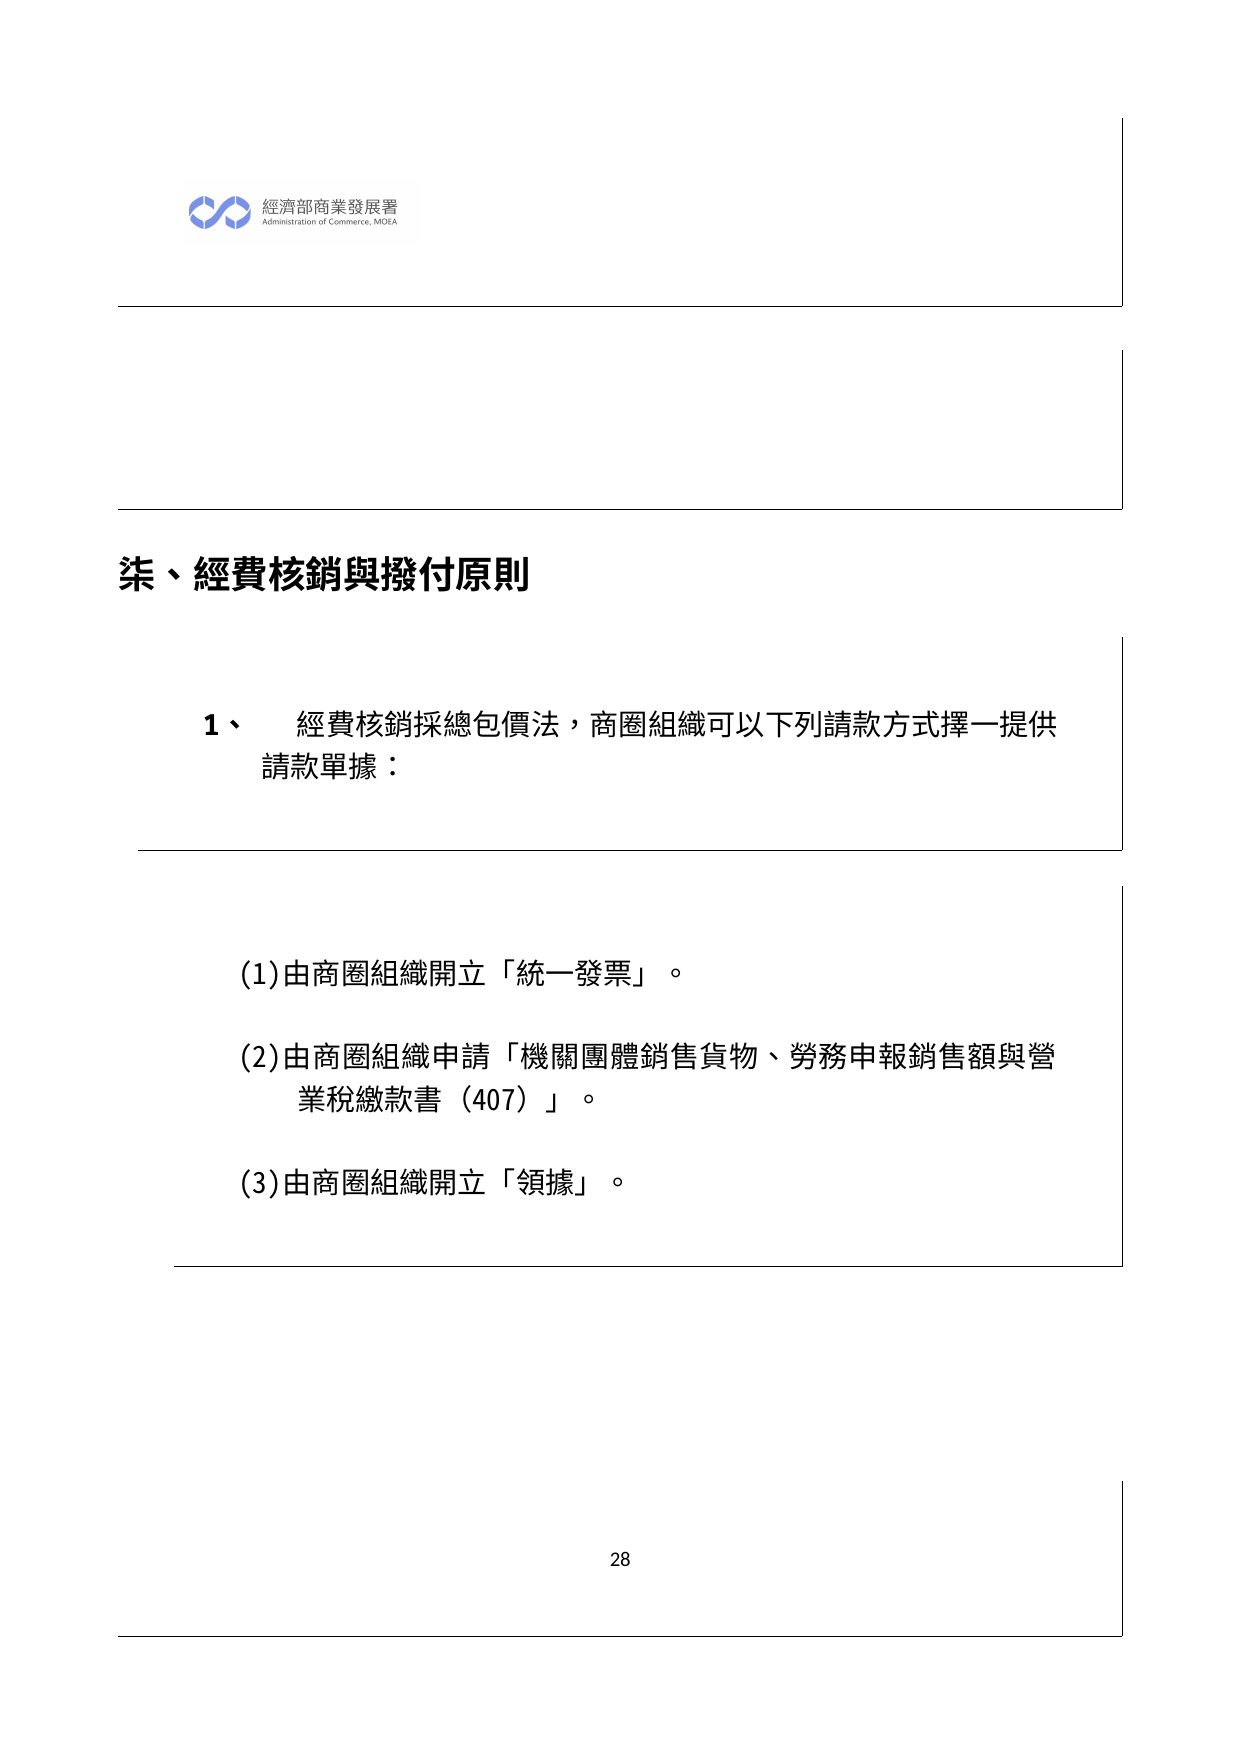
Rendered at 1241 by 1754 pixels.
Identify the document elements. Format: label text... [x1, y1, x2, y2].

list 由商圈組織開立「領據」。 [173, 1095, 1122, 1267]
subtitle 柒、經費核銷與撥付原則 [118, 545, 1122, 599]
list 經費核銷採總包價法，商圈組織可以下列請款方式擇一提供請款單據： [138, 637, 1122, 850]
list 由商圈組織開立「統一發票」。 [173, 886, 1122, 969]
list 由商圈組織申請「機關團體銷售貨物、勞務申報銷售額與營業稅繳款書（407）」。 [173, 969, 1122, 1095]
